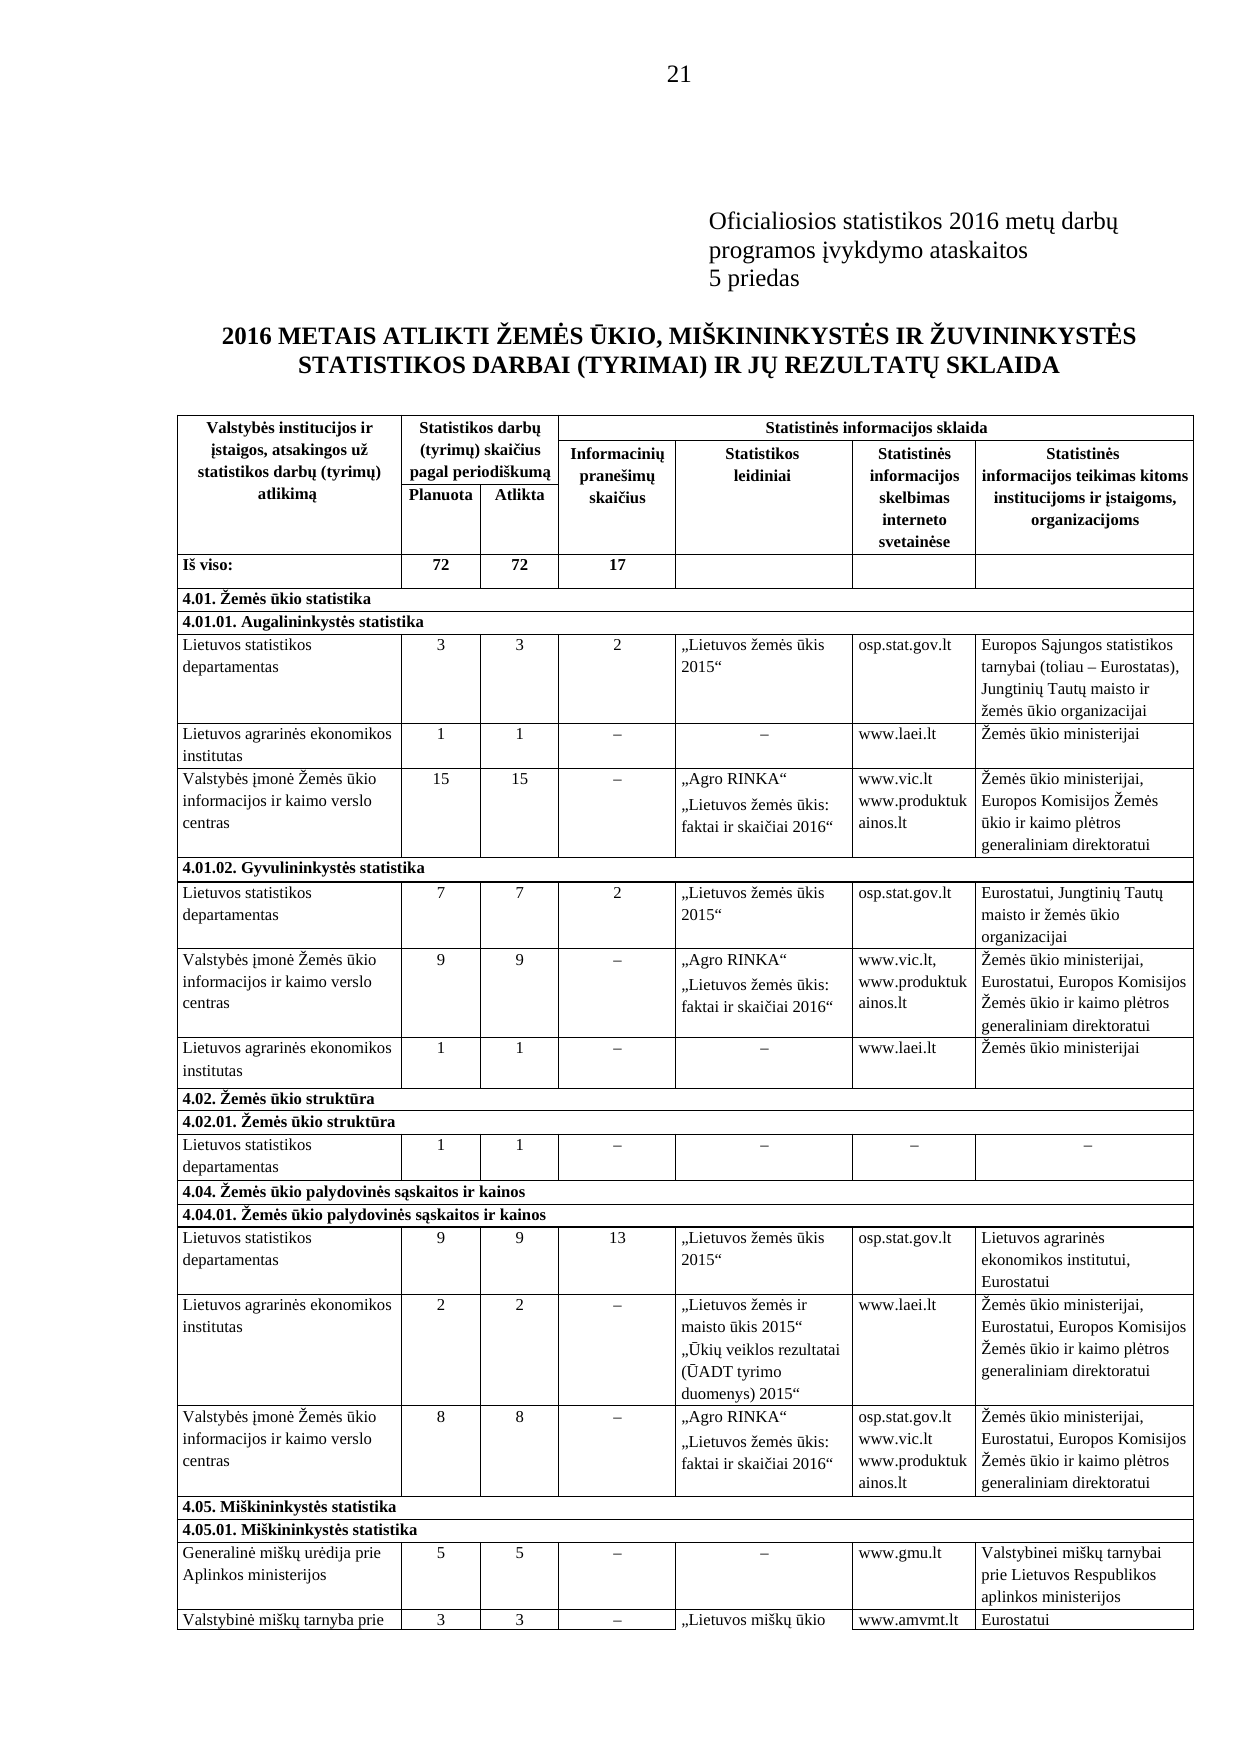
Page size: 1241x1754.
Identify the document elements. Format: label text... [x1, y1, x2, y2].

table_cell 3 [402, 1610, 480, 1629]
table_cell 4.05. Miškininkystės statistika [178, 1497, 1193, 1519]
table_cell – [853, 1135, 975, 1180]
table_cell www.laei.lt [853, 724, 975, 768]
table_cell – [676, 1135, 852, 1180]
table_header Statistinės informacijos sklaida [559, 416, 1193, 440]
table_cell www.gmu.lt [853, 1543, 975, 1609]
table_cell 2 [559, 883, 675, 948]
text 2016 METAIS ATLIKTI ŽEMĖS ŪKIO, MIŠKININKYSTĖS IR ŽUVININKYSTĖS STATISTIKOS DARBAI (TYRIMAI) IR JŲ REZULTATŲ SKLAIDA [177, 321, 1181, 378]
table_cell [853, 555, 975, 588]
table_cell 7 [402, 883, 480, 948]
table_cell 3 [402, 635, 480, 723]
table_cell 2 [402, 1295, 480, 1405]
table_cell – [976, 1135, 1193, 1180]
table_cell 4.01.02. Gyvulininkystės statistika [178, 858, 1193, 881]
table_cell – [676, 1038, 852, 1087]
table_cell 17 [559, 555, 675, 588]
table_cell 72 [481, 555, 558, 588]
table_cell 9 [402, 949, 480, 1037]
table_cell 1 [402, 724, 480, 768]
table_cell „Lietuvos žemės ūkis: faktai ir skaičiai 2016“ [676, 791, 852, 857]
table_cell Valstybės įmonė Žemės ūkio informacijos ir kaimo verslo centras [178, 1406, 401, 1496]
table_cell „Lietuvos žemės ir maisto ūkis 2015“ [676, 1295, 852, 1338]
table_cell osp.stat.gov.lt [853, 1228, 975, 1293]
table_cell [676, 555, 852, 588]
table_cell – [559, 724, 675, 768]
table_cell Lietuvos agrarinės ekonomikos institutas [178, 1295, 401, 1405]
table_cell Eurostatui [976, 1610, 1193, 1629]
table_cell 8 [481, 1406, 558, 1496]
table_cell 4.01. Žemės ūkio statistika [178, 589, 1193, 611]
table_cell „Lietuvos miškų ūkio [676, 1610, 852, 1629]
table_cell – [559, 1135, 675, 1180]
table_cell – [559, 1610, 675, 1629]
table_cell Lietuvos statistikos departamentas [178, 1228, 401, 1293]
table_cell „Lietuvos žemės ūkis: faktai ir skaičiai 2016“ [676, 1429, 852, 1496]
table_header Statistikos darbų (tyrimų) skaičius pagal periodiškumą [402, 416, 558, 484]
table_cell www.vic.lt www.produktukainos.lt [853, 769, 975, 857]
table_cell – [559, 1406, 675, 1496]
table_cell Iš viso: [178, 555, 401, 588]
table_cell Statistinės informacijos teikimas kitoms institucijoms ir įstaigoms, organizacijoms [976, 441, 1193, 554]
table_cell 9 [481, 949, 558, 1037]
table_cell Planuota [402, 485, 480, 554]
table_cell – [559, 949, 675, 1037]
table_cell www.vic.lt, www.produktukainos.lt [853, 949, 975, 1037]
table_cell 15 [481, 769, 558, 857]
text programos įvykdymo ataskaitos [709, 235, 1181, 263]
table_cell Lietuvos agrarinės ekonomikos institutas [178, 724, 401, 768]
table_cell www.laei.lt [853, 1295, 975, 1405]
table_cell „Agro RINKA“ [676, 949, 852, 971]
table_cell 4.02.01. Žemės ūkio struktūra [178, 1111, 1193, 1133]
table_cell Žemės ūkio ministerijai, Eurostatui, Europos Komisijos Žemės ūkio ir kaimo plėtros generaliniam direktoratui [976, 949, 1193, 1037]
table_cell osp.stat.gov.lt www.vic.lt www.produktukainos.lt [853, 1406, 975, 1496]
table_cell 72 [402, 555, 480, 588]
table_cell Europos Sąjungos statistikos tarnybai (toliau – Eurostatas), Jungtinių Tautų maisto ir žemės ūkio organizacijai [976, 635, 1193, 723]
table_cell Generalinė miškų urėdija prie Aplinkos ministerijos [178, 1543, 401, 1609]
table_cell – [559, 769, 675, 857]
table_cell 5 [481, 1543, 558, 1609]
text 5 priedas [709, 263, 1181, 292]
table_cell 5 [402, 1543, 480, 1609]
table_cell 2 [481, 1295, 558, 1405]
table_cell „Lietuvos žemės ūkis 2015“ [676, 1228, 852, 1293]
table_cell 1 [481, 1135, 558, 1180]
table_cell Valstybės įmonė Žemės ūkio informacijos ir kaimo verslo centras [178, 949, 401, 1037]
table_cell www.amvmt.lt [853, 1610, 975, 1629]
table_cell osp.stat.gov.lt [853, 635, 975, 723]
table_cell Lietuvos statistikos departamentas [178, 635, 401, 723]
table_cell 8 [402, 1406, 480, 1496]
table_cell Informacinių pranešimų skaičius [559, 441, 675, 554]
table_cell 1 [481, 724, 558, 768]
table_cell „Lietuvos žemės ūkis: faktai ir skaičiai 2016“ [676, 971, 852, 1037]
table_cell osp.stat.gov.lt [853, 883, 975, 948]
table_cell – [559, 1543, 675, 1609]
table_cell „Lietuvos žemės ūkis 2015“ [676, 883, 852, 948]
table_cell 4.04. Žemės ūkio palydovinės sąskaitos ir kainos [178, 1181, 1193, 1203]
table_cell – [559, 1295, 675, 1405]
table_cell 9 [481, 1228, 558, 1293]
table_cell „Agro RINKA“ [676, 1406, 852, 1428]
table_header Valstybės institucijos ir įstaigos, atsakingos už statistikos darbų (tyrimų) atlikimą [178, 416, 401, 554]
table_cell 4.02. Žemės ūkio struktūra [178, 1089, 1193, 1110]
table_cell 9 [402, 1228, 480, 1293]
table_cell 3 [481, 1610, 558, 1629]
table_cell – [676, 724, 852, 768]
table_cell Lietuvos statistikos departamentas [178, 883, 401, 948]
table_cell – [676, 1543, 852, 1609]
table_cell 2 [559, 635, 675, 723]
table_cell 4.01.01. Augalininkystės statistika [178, 612, 1193, 634]
table_cell 1 [481, 1038, 558, 1087]
table_cell Lietuvos agrarinės ekonomikos institutui, Eurostatui [976, 1228, 1193, 1293]
table_cell [976, 555, 1193, 588]
table_cell „Ūkių veiklos rezultatai (ŪADT tyrimo duomenys) 2015“ [676, 1339, 852, 1405]
table_cell Žemės ūkio ministerijai [976, 724, 1193, 768]
table_cell www.laei.lt [853, 1038, 975, 1087]
table_cell Valstybės įmonė Žemės ūkio informacijos ir kaimo verslo centras [178, 769, 401, 857]
table_cell Eurostatui, Jungtinių Tautų maisto ir žemės ūkio organizacijai [976, 883, 1193, 948]
table_cell Statistikos leidiniai [676, 441, 852, 554]
table_cell 3 [481, 635, 558, 723]
table_cell 7 [481, 883, 558, 948]
table_cell Valstybinė miškų tarnyba prie Lietuvos Respublikos aplinkos ministerijos [178, 1610, 401, 1629]
table_cell 13 [559, 1228, 675, 1293]
table_cell Atlikta [481, 485, 558, 554]
table_cell Žemės ūkio ministerijai, Eurostatui, Europos Komisijos Žemės ūkio ir kaimo plėtros generaliniam direktoratui [976, 1295, 1193, 1405]
table_cell Valstybinei miškų tarnybai prie Lietuvos Respublikos aplinkos ministerijos [976, 1543, 1193, 1609]
table_cell „Agro RINKA“ [676, 769, 852, 791]
table_cell Žemės ūkio ministerijai, Europos Komisijos Žemės ūkio ir kaimo plėtros generaliniam direktoratui [976, 769, 1193, 857]
table_cell Žemės ūkio ministerijai, Eurostatui, Europos Komisijos Žemės ūkio ir kaimo plėtros generaliniam direktoratui [976, 1406, 1193, 1496]
table_cell Lietuvos agrarinės ekonomikos institutas [178, 1038, 401, 1087]
table_cell 4.05.01. Miškininkystės statistika [178, 1520, 1193, 1542]
table_cell 4.04.01. Žemės ūkio palydovinės sąskaitos ir kainos [178, 1205, 1193, 1226]
table_cell „Lietuvos žemės ūkis 2015“ [676, 635, 852, 723]
table_cell – [559, 1038, 675, 1087]
table_cell Žemės ūkio ministerijai [976, 1038, 1193, 1087]
table_cell 1 [402, 1135, 480, 1180]
table_cell 1 [402, 1038, 480, 1087]
table_cell Statistinės informacijos skelbimas interneto svetainėse [853, 441, 975, 554]
table_cell 15 [402, 769, 480, 857]
text Oficialiosios statistikos 2016 metų darbų [709, 206, 1181, 235]
table_cell Lietuvos statistikos departamentas [178, 1135, 401, 1180]
